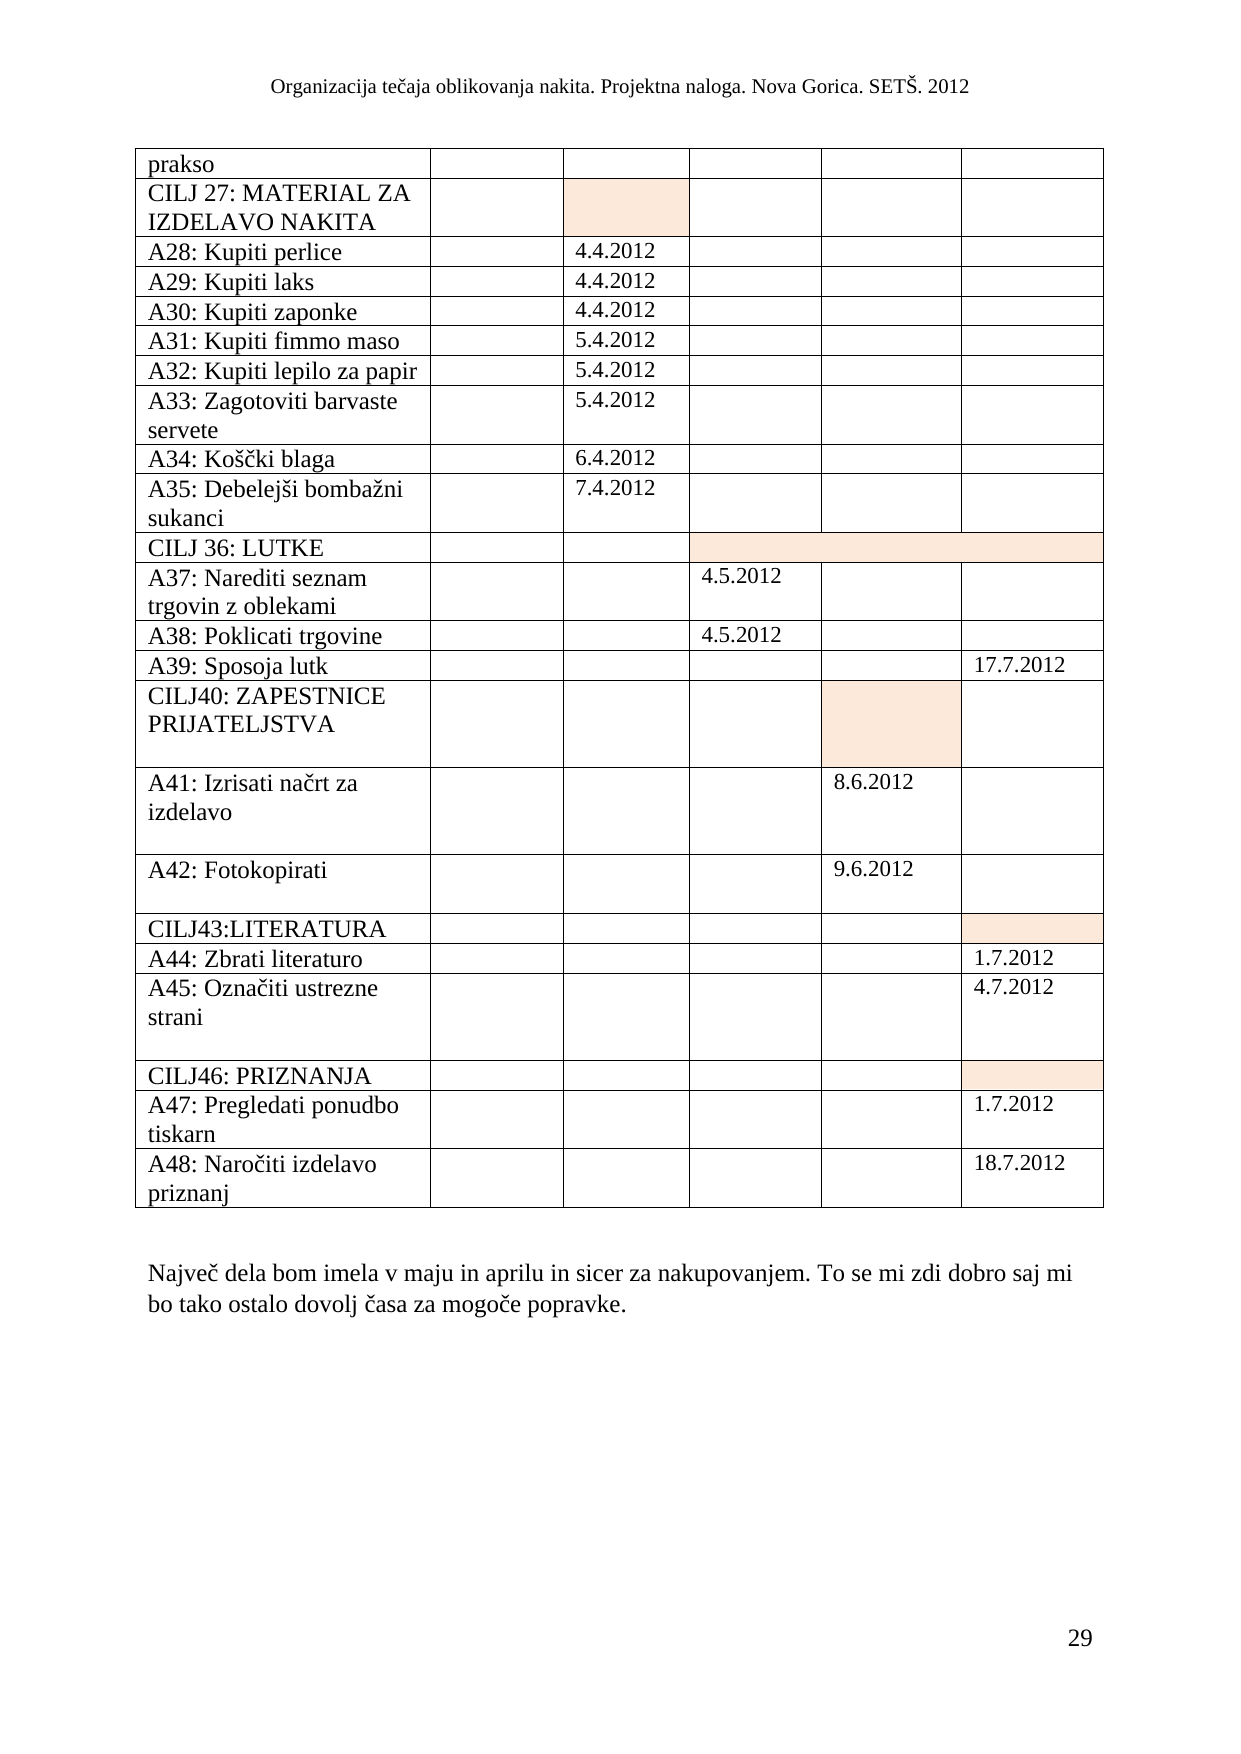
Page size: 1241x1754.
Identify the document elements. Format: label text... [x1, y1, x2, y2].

table_cell [962, 768, 1103, 854]
table_cell [431, 855, 563, 913]
table_cell [431, 533, 563, 562]
table_cell [822, 621, 961, 650]
table_cell [431, 149, 563, 177]
table_cell [431, 651, 563, 680]
table_cell [962, 681, 1103, 767]
table_cell [690, 386, 821, 443]
table_cell [690, 1149, 821, 1207]
table_cell [431, 974, 563, 1060]
table_cell 4.5.2012 [690, 563, 821, 620]
table_cell 4.4.2012 [564, 297, 689, 325]
table_cell [962, 297, 1103, 325]
text Največ dela bom imela v maju in aprilu in sicer za nakupovanjem. To se mi zdi dobro saj mi bo tako ostalo dovolj časa za mogoče popravke. [148, 1258, 1093, 1317]
table_cell [564, 768, 689, 854]
table_cell 4.5.2012 [690, 621, 821, 650]
table_cell CILJ 36: LUTKE [136, 533, 430, 562]
table_cell [690, 326, 821, 355]
table_cell [962, 237, 1103, 266]
table_cell prakso [136, 149, 430, 177]
table_cell 8.6.2012 [822, 768, 961, 854]
table_cell A34: Koščki blaga [136, 445, 430, 473]
table_cell A39: Sposoja lutk [136, 651, 430, 680]
table_cell [822, 326, 961, 355]
table_cell [564, 1061, 689, 1089]
table_cell [962, 267, 1103, 296]
table_cell [690, 914, 821, 943]
table_cell [431, 297, 563, 325]
table_cell [564, 533, 689, 562]
table_cell [431, 563, 563, 620]
table_cell [564, 149, 689, 177]
table_cell [431, 914, 563, 943]
table_cell [962, 356, 1103, 385]
table_cell [822, 297, 961, 325]
table_cell [962, 445, 1103, 473]
table_cell [564, 621, 689, 650]
table_cell CILJ 27: MATERIAL ZA IZDELAVO NAKITA [136, 179, 430, 236]
table_cell 5.4.2012 [564, 356, 689, 385]
table_cell 5.4.2012 [564, 326, 689, 355]
table_cell [690, 149, 821, 177]
table_cell [822, 944, 961, 972]
table_cell [431, 768, 563, 854]
table_cell [822, 974, 961, 1060]
table_cell [822, 445, 961, 473]
table_cell [962, 386, 1103, 443]
table_cell [690, 1091, 821, 1148]
table_cell A42: Fotokopirati [136, 855, 430, 913]
table_cell [690, 179, 821, 236]
table_cell A29: Kupiti laks [136, 267, 430, 296]
table_cell [431, 681, 563, 767]
table_cell A32: Kupiti lepilo za papir [136, 356, 430, 385]
table_cell [690, 297, 821, 325]
table_cell [431, 1091, 563, 1148]
table_cell 9.6.2012 [822, 855, 961, 913]
table_cell [431, 179, 563, 236]
table_cell 7.4.2012 [564, 474, 689, 532]
table_cell [690, 944, 821, 972]
table_cell [564, 974, 689, 1060]
table_cell [431, 445, 563, 473]
table_cell [564, 944, 689, 972]
table_cell [431, 621, 563, 650]
table_cell [822, 1091, 961, 1148]
table_cell [690, 768, 821, 854]
table_cell A45: Označiti ustrezne strani [136, 974, 430, 1060]
table_cell [822, 1149, 961, 1207]
table_cell [564, 179, 689, 236]
table_cell [564, 681, 689, 767]
table_cell 6.4.2012 [564, 445, 689, 473]
table_cell [822, 356, 961, 385]
table_cell [564, 855, 689, 913]
table_cell 1.7.2012 [962, 1091, 1103, 1148]
table_cell [690, 974, 821, 1060]
table_cell [822, 179, 961, 236]
table_cell [962, 1061, 1103, 1089]
table_cell [431, 1149, 563, 1207]
table_cell [431, 474, 563, 532]
table_cell [690, 237, 821, 266]
table_cell A28: Kupiti perlice [136, 237, 430, 266]
table_cell [962, 326, 1103, 355]
table_cell [690, 1061, 821, 1089]
table_cell [564, 651, 689, 680]
table_cell 1.7.2012 [962, 944, 1103, 972]
table_cell [962, 563, 1103, 620]
table_cell [690, 445, 821, 473]
table_cell 4.4.2012 [564, 237, 689, 266]
table_cell [564, 914, 689, 943]
table_cell [962, 149, 1103, 177]
table_cell [962, 621, 1103, 650]
table_cell 4.4.2012 [564, 267, 689, 296]
table_cell [822, 1061, 961, 1089]
table_cell [962, 914, 1103, 943]
table_cell [690, 474, 821, 532]
table_cell [564, 563, 689, 620]
table_cell [690, 681, 821, 767]
table_cell [564, 1149, 689, 1207]
table_cell A47: Pregledati ponudbo tiskarn [136, 1091, 430, 1148]
table_cell [822, 681, 961, 767]
table_cell [690, 356, 821, 385]
table_cell A31: Kupiti fimmo maso [136, 326, 430, 355]
table_cell [822, 651, 961, 680]
table_cell CILJ43:LITERATURA [136, 914, 430, 943]
table_cell [822, 474, 961, 532]
table_cell [564, 1091, 689, 1148]
table_cell A44: Zbrati literaturo [136, 944, 430, 972]
table_cell A37: Narediti seznam trgovin z oblekami [136, 563, 430, 620]
table_cell [822, 563, 961, 620]
table_cell [690, 855, 821, 913]
table_cell A38: Poklicati trgovine [136, 621, 430, 650]
table_cell [690, 267, 821, 296]
table_cell [962, 474, 1103, 532]
table_cell [431, 944, 563, 972]
table_cell 18.7.2012 [962, 1149, 1103, 1207]
table_cell [431, 386, 563, 443]
table_cell CILJ46: PRIZNANJA [136, 1061, 430, 1089]
table_cell [822, 386, 961, 443]
table_cell A41: Izrisati načrt za izdelavo [136, 768, 430, 854]
table_cell [431, 237, 563, 266]
table_cell [822, 914, 961, 943]
table_cell [690, 651, 821, 680]
table_cell [690, 533, 1103, 562]
table_cell A30: Kupiti zaponke [136, 297, 430, 325]
table_cell [431, 356, 563, 385]
table_cell [822, 149, 961, 177]
table_cell [962, 179, 1103, 236]
table_cell [822, 267, 961, 296]
table_cell 5.4.2012 [564, 386, 689, 443]
table_cell A33: Zagotoviti barvaste servete [136, 386, 430, 443]
table_cell [822, 237, 961, 266]
table_cell [431, 326, 563, 355]
table_cell [962, 855, 1103, 913]
table_cell CILJ40: ZAPESTNICE PRIJATELJSTVA [136, 681, 430, 767]
table_cell A35: Debelejši bombažni sukanci [136, 474, 430, 532]
table_cell [431, 267, 563, 296]
table_cell A48: Naročiti izdelavo priznanj [136, 1149, 430, 1207]
table_cell [431, 1061, 563, 1089]
table_cell 4.7.2012 [962, 974, 1103, 1060]
table_cell 17.7.2012 [962, 651, 1103, 680]
